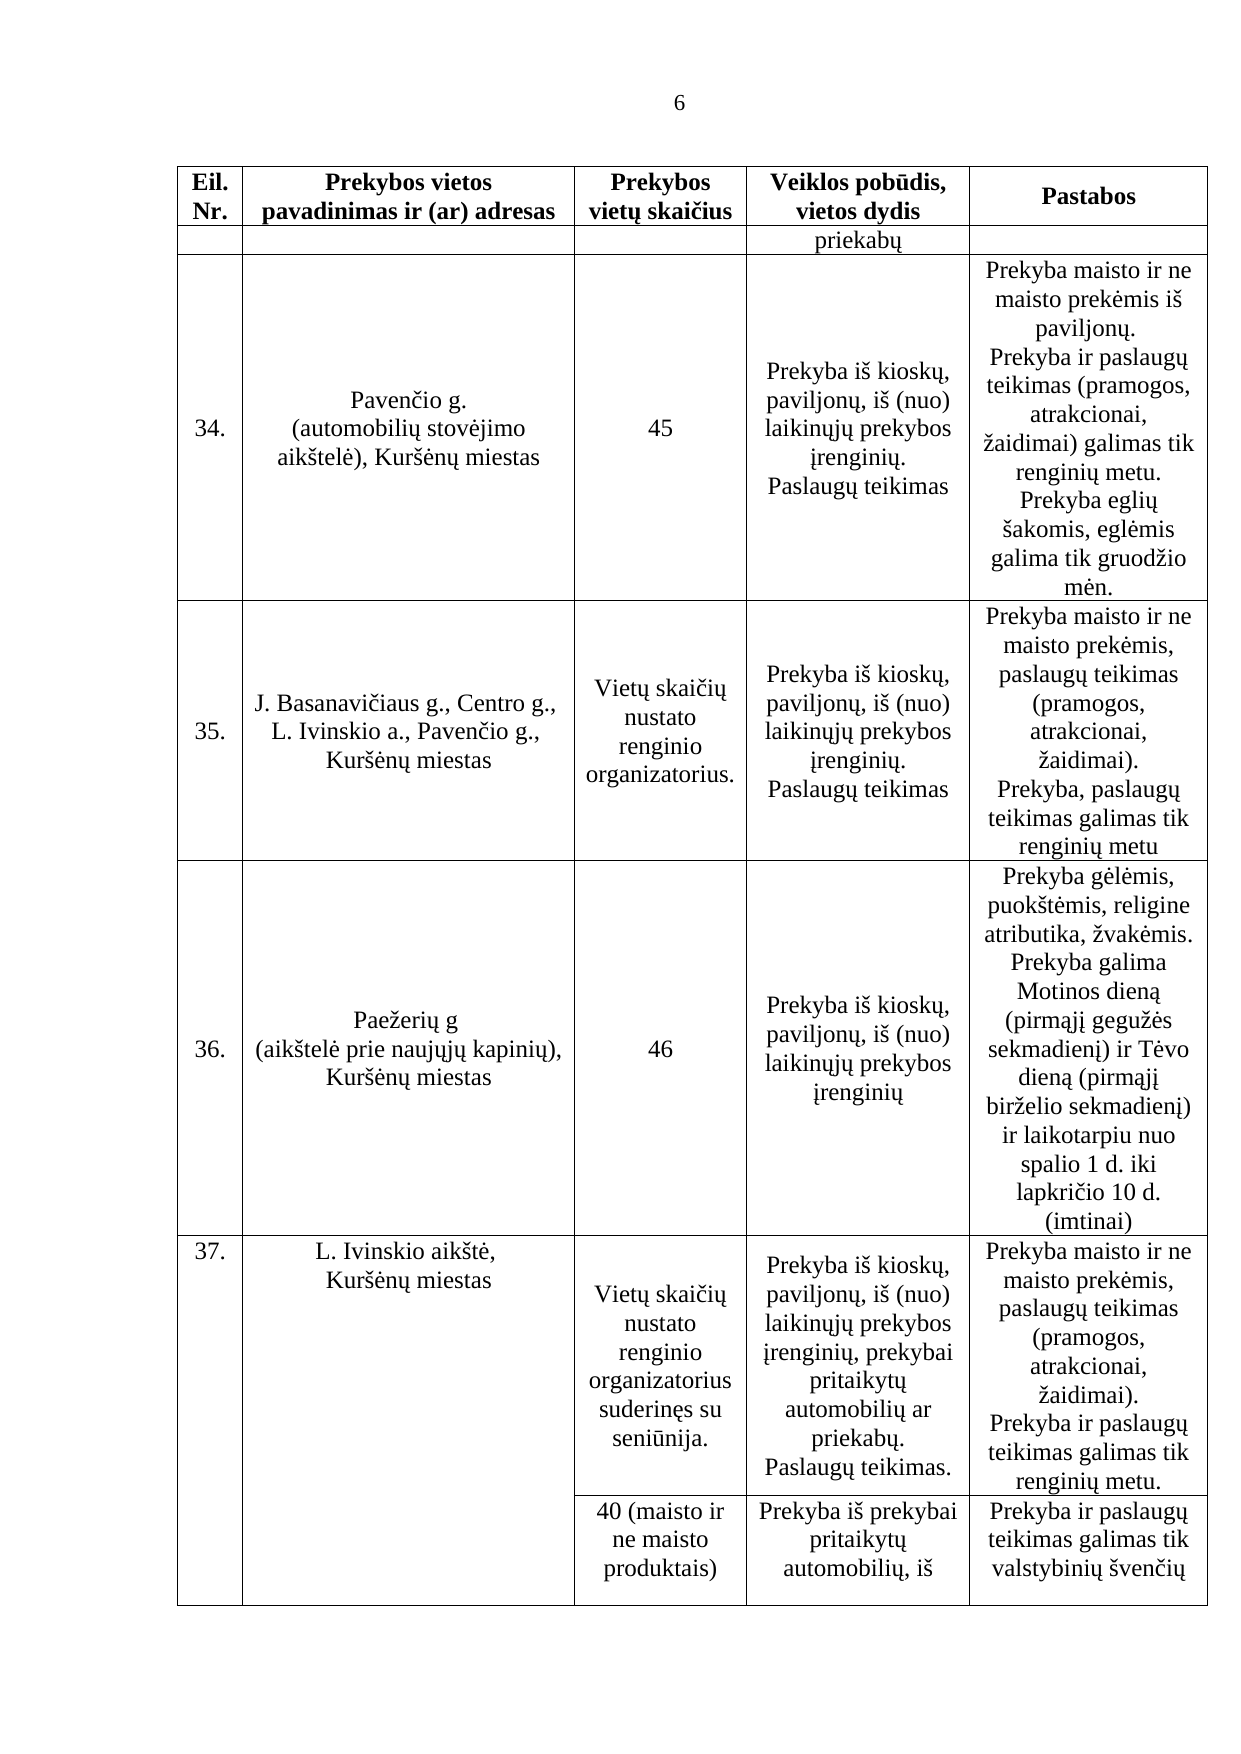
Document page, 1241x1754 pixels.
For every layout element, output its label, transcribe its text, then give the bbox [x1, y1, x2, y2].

table_cell 46 [575, 861, 746, 1235]
table_cell Prekyba iš kioskų, paviljonų, iš (nuo) laikinųjų prekybos įrenginių [747, 861, 969, 1235]
table_cell Prekyba maisto ir ne maisto prekėmis iš paviljonų. Prekyba ir paslaugų teikimas (pramogos, atrakcionai, žaidimai) galimas tik renginių metu. Prekyba eglių šakomis, eglėmis galima tik gruodžio mėn. [970, 255, 1207, 600]
table_cell 34. [178, 255, 242, 600]
table_header Pastabos [970, 167, 1207, 224]
table_cell L. Ivinskio aikštė, Kuršėnų miestas [243, 1236, 574, 1605]
table_cell Paežerių g (aikštelė prie naujųjų kapinių), Kuršėnų miestas [243, 861, 574, 1235]
table_cell Prekyba gėlėmis, puokštėmis, religine atributika, žvakėmis. Prekyba galima Motinos dieną (pirmąjį gegužės sekmadienį) ir Tėvo dieną (pirmąjį birželio sekmadienį) ir laikotarpiu nuo spalio 1 d. iki lapkričio 10 d. (imtinai) [970, 861, 1207, 1235]
table_cell [575, 226, 746, 254]
table_cell Prekyba iš kioskų, paviljonų, iš (nuo) laikinųjų prekybos įrenginių. Paslaugų teikimas [747, 601, 969, 860]
table_cell 35. [178, 601, 242, 860]
table_header Prekybos vietos pavadinimas ir (ar) adresas [243, 167, 574, 224]
table_cell 37. [178, 1236, 242, 1605]
table_header Eil. Nr. [178, 167, 242, 224]
table_cell Prekyba maisto ir ne maisto prekėmis, paslaugų teikimas (pramogos, atrakcionai, žaidimai). Prekyba ir paslaugų teikimas galimas tik renginių metu. [970, 1236, 1207, 1495]
table_cell Prekyba iš prekybai pritaikytų automobilių, iš [747, 1496, 969, 1605]
table_cell 45 [575, 255, 746, 600]
table_cell Vietų skaičių nustato renginio organizatorius. [575, 601, 746, 860]
table_cell Prekyba ir paslaugų teikimas galimas tik valstybinių švenčių [970, 1496, 1207, 1605]
table_cell Pavenčio g. (automobilių stovėjimo aikštelė), Kuršėnų miestas [243, 255, 574, 600]
table_cell priekabų [747, 226, 969, 254]
table_cell [178, 226, 242, 254]
table_header Veiklos pobūdis, vietos dydis [747, 167, 969, 224]
table_cell 36. [178, 861, 242, 1235]
table_cell [243, 226, 574, 254]
table_cell Prekyba iš kioskų, paviljonų, iš (nuo) laikinųjų prekybos įrenginių. Paslaugų teikimas [747, 255, 969, 600]
table_cell [970, 226, 1207, 254]
table_cell Prekyba maisto ir ne maisto prekėmis, paslaugų teikimas (pramogos, atrakcionai, žaidimai). Prekyba, paslaugų teikimas galimas tik renginių metu [970, 601, 1207, 860]
table_header Prekybos vietų skaičius [575, 167, 746, 224]
table_cell Prekyba iš kioskų, paviljonų, iš (nuo) laikinųjų prekybos įrenginių, prekybai pritaikytų automobilių ar priekabų. Paslaugų teikimas. [747, 1236, 969, 1495]
table_cell 40 (maisto ir ne maisto produktais) [575, 1496, 746, 1605]
table_cell Vietų skaičių nustato renginio organizatorius suderinęs su seniūnija. [575, 1236, 746, 1495]
table_cell J. Basanavičiaus g., Centro g., L. Ivinskio a., Pavenčio g., Kuršėnų miestas [243, 601, 574, 860]
